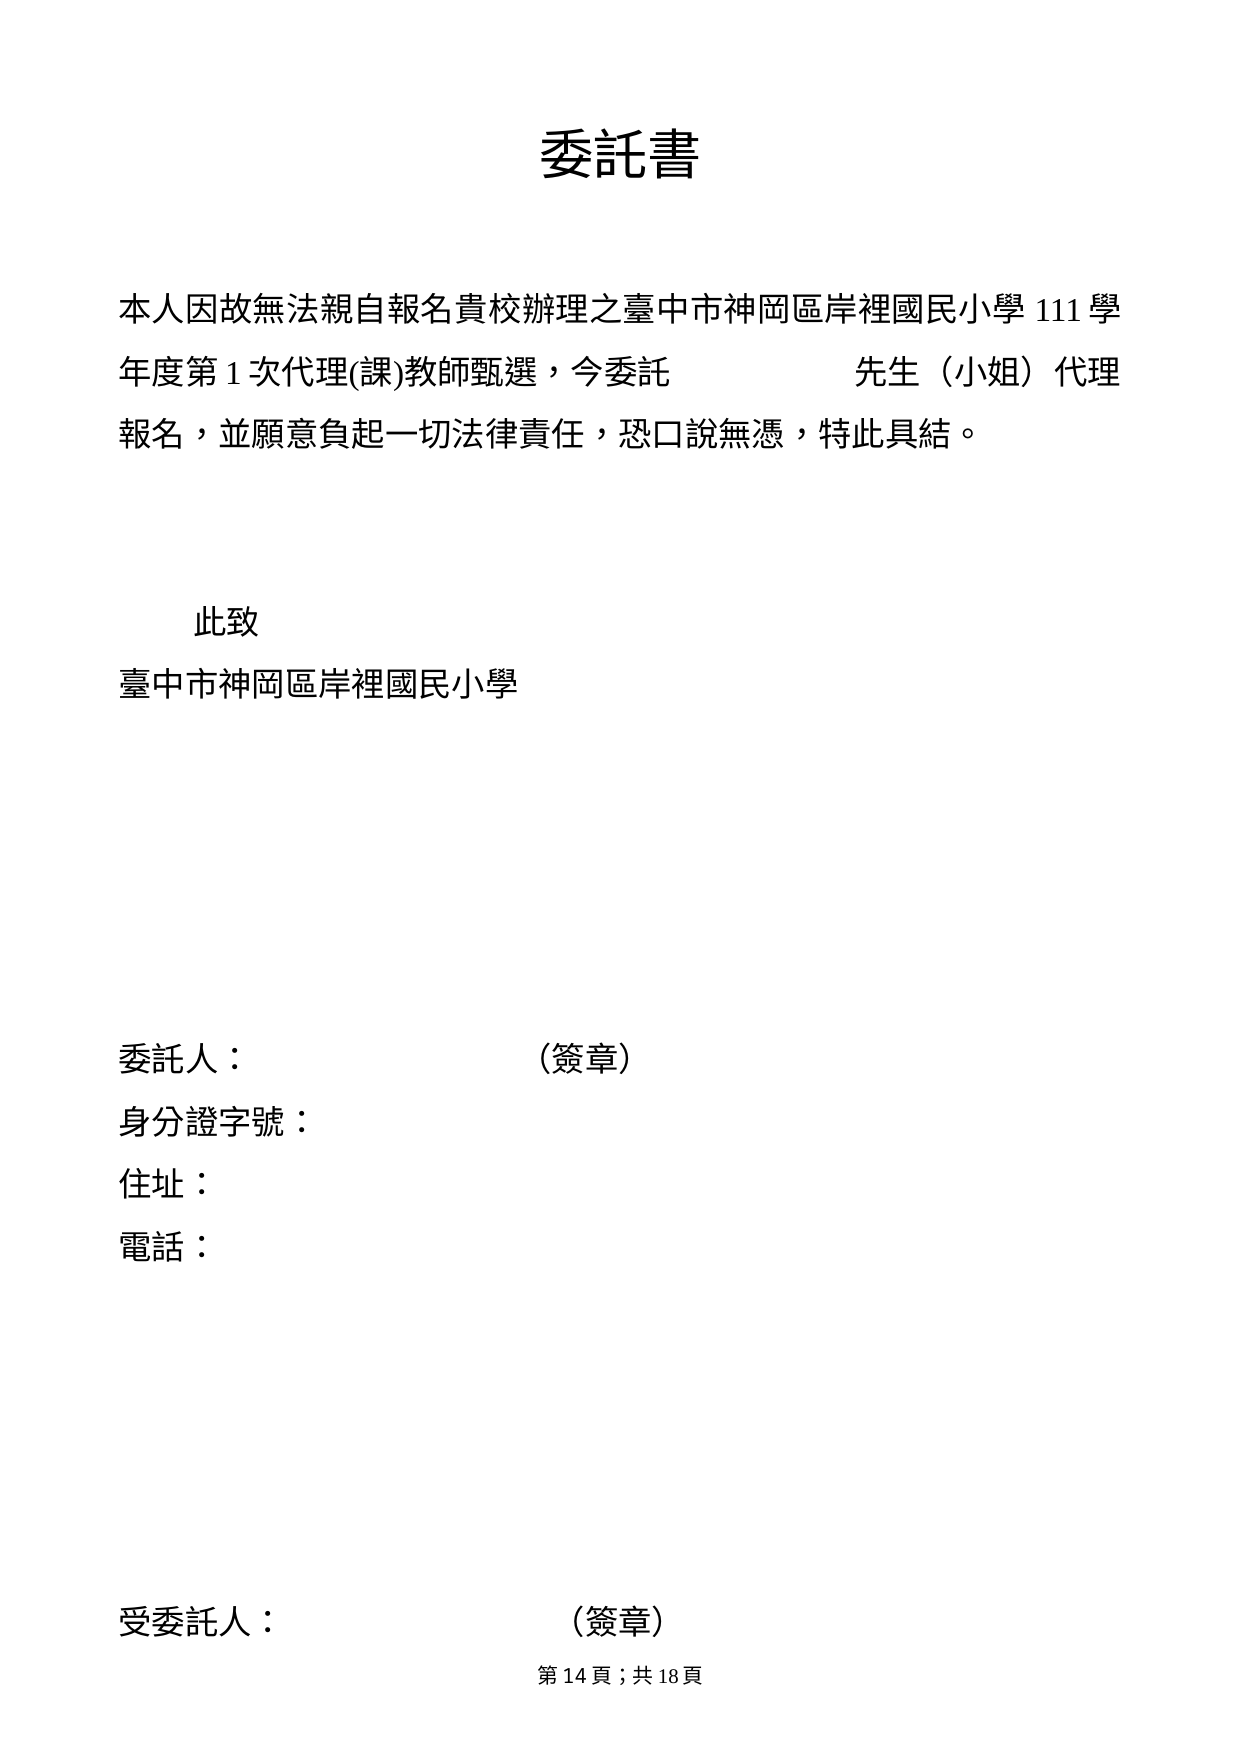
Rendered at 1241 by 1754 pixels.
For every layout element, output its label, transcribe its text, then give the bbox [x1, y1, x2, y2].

text 臺中市神岡區岸裡國民小學 [118, 641, 1122, 703]
text 此致 [118, 578, 1122, 641]
text 受委託人： （簽章） [118, 1578, 1122, 1641]
text 委託書 [118, 78, 1122, 203]
text 住址： [118, 1141, 1122, 1203]
text 委託人： （簽章） [118, 1016, 1122, 1078]
text 電話： [118, 1203, 1122, 1266]
text 本人因故無法親自報名貴校辦理之臺中市神岡區岸裡國民小學111學年度第1次代理(課)教師甄選，今委託 先生（小姐）代理報名，並願意負起一切法律責任，恐口說無憑，特此具結。 [118, 266, 1122, 453]
text 身分證字號： [118, 1078, 1122, 1141]
